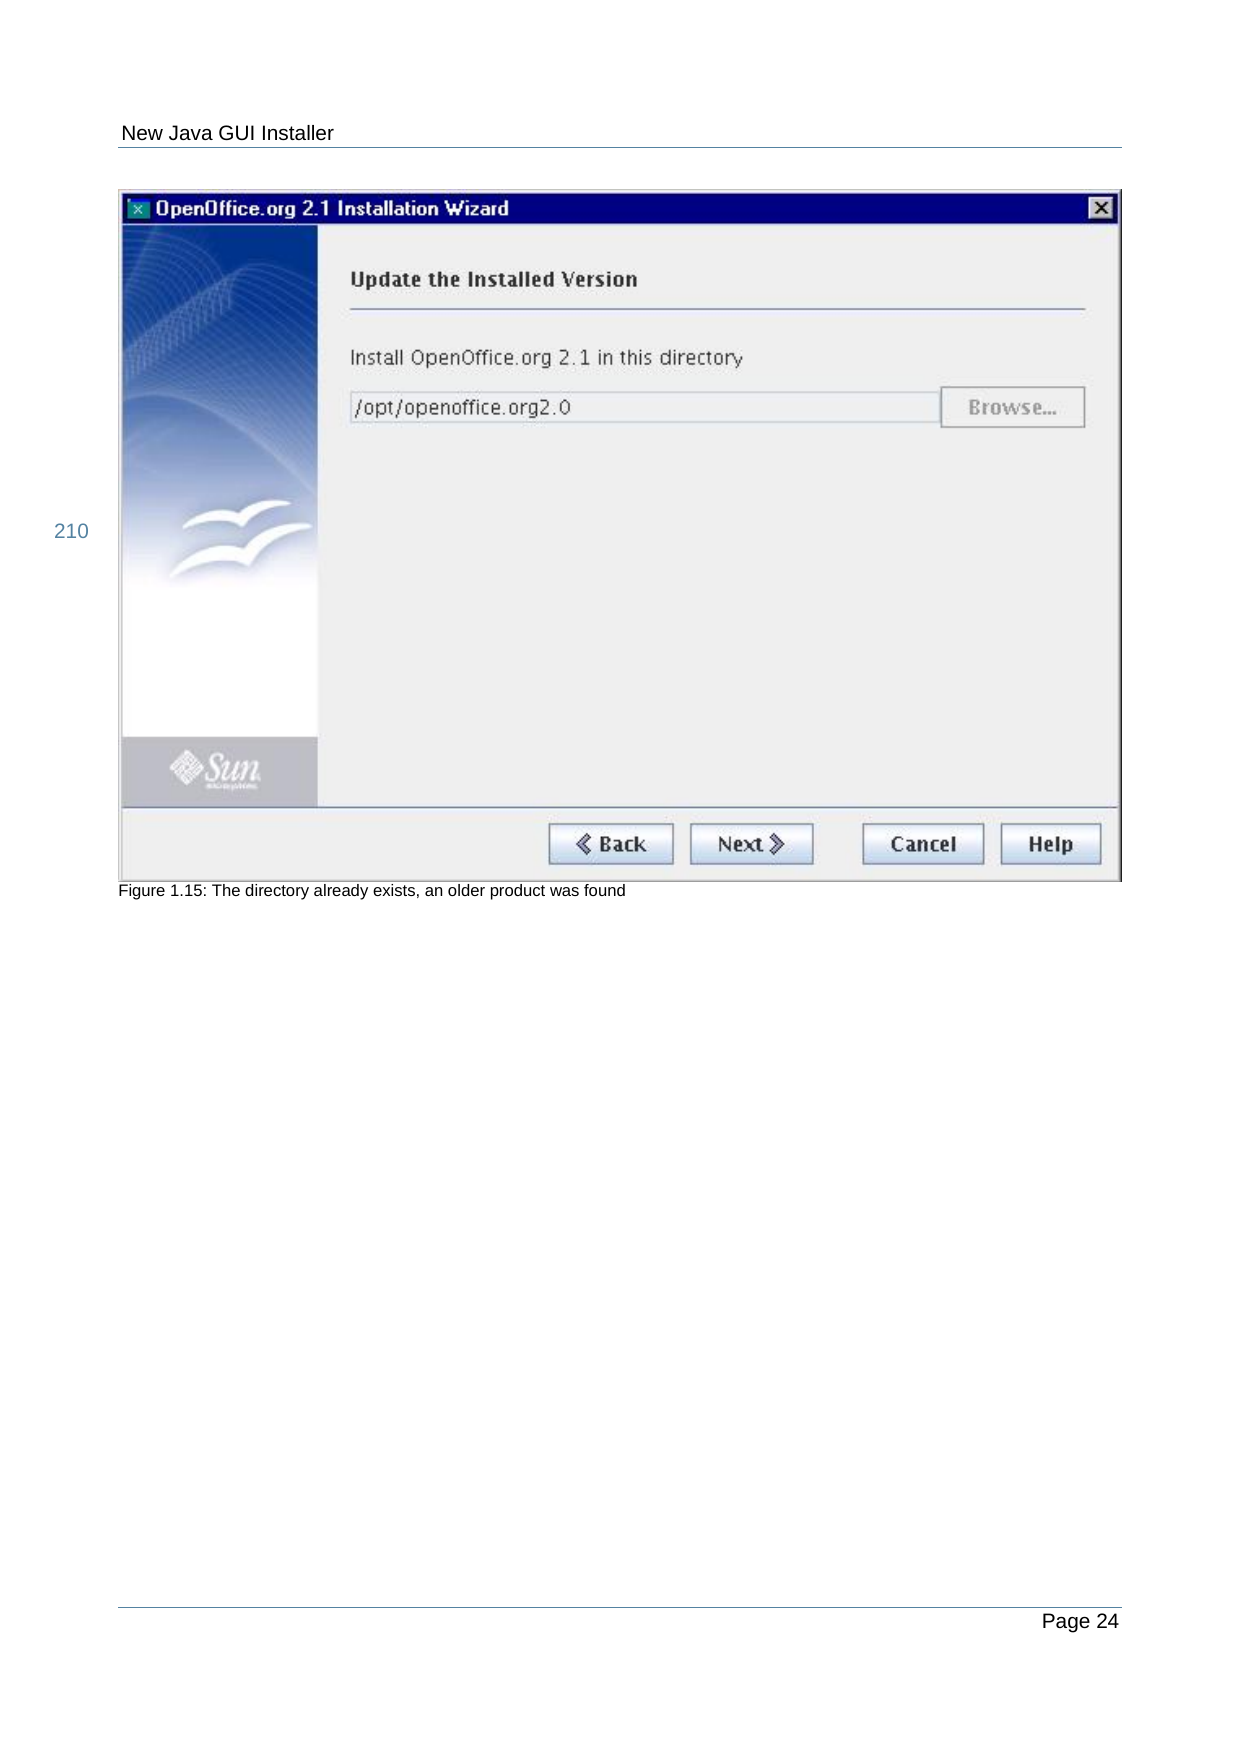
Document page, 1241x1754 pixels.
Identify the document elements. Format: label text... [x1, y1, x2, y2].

text Figure 1.15: The directory already exists, an older product was found [118, 882, 1122, 900]
